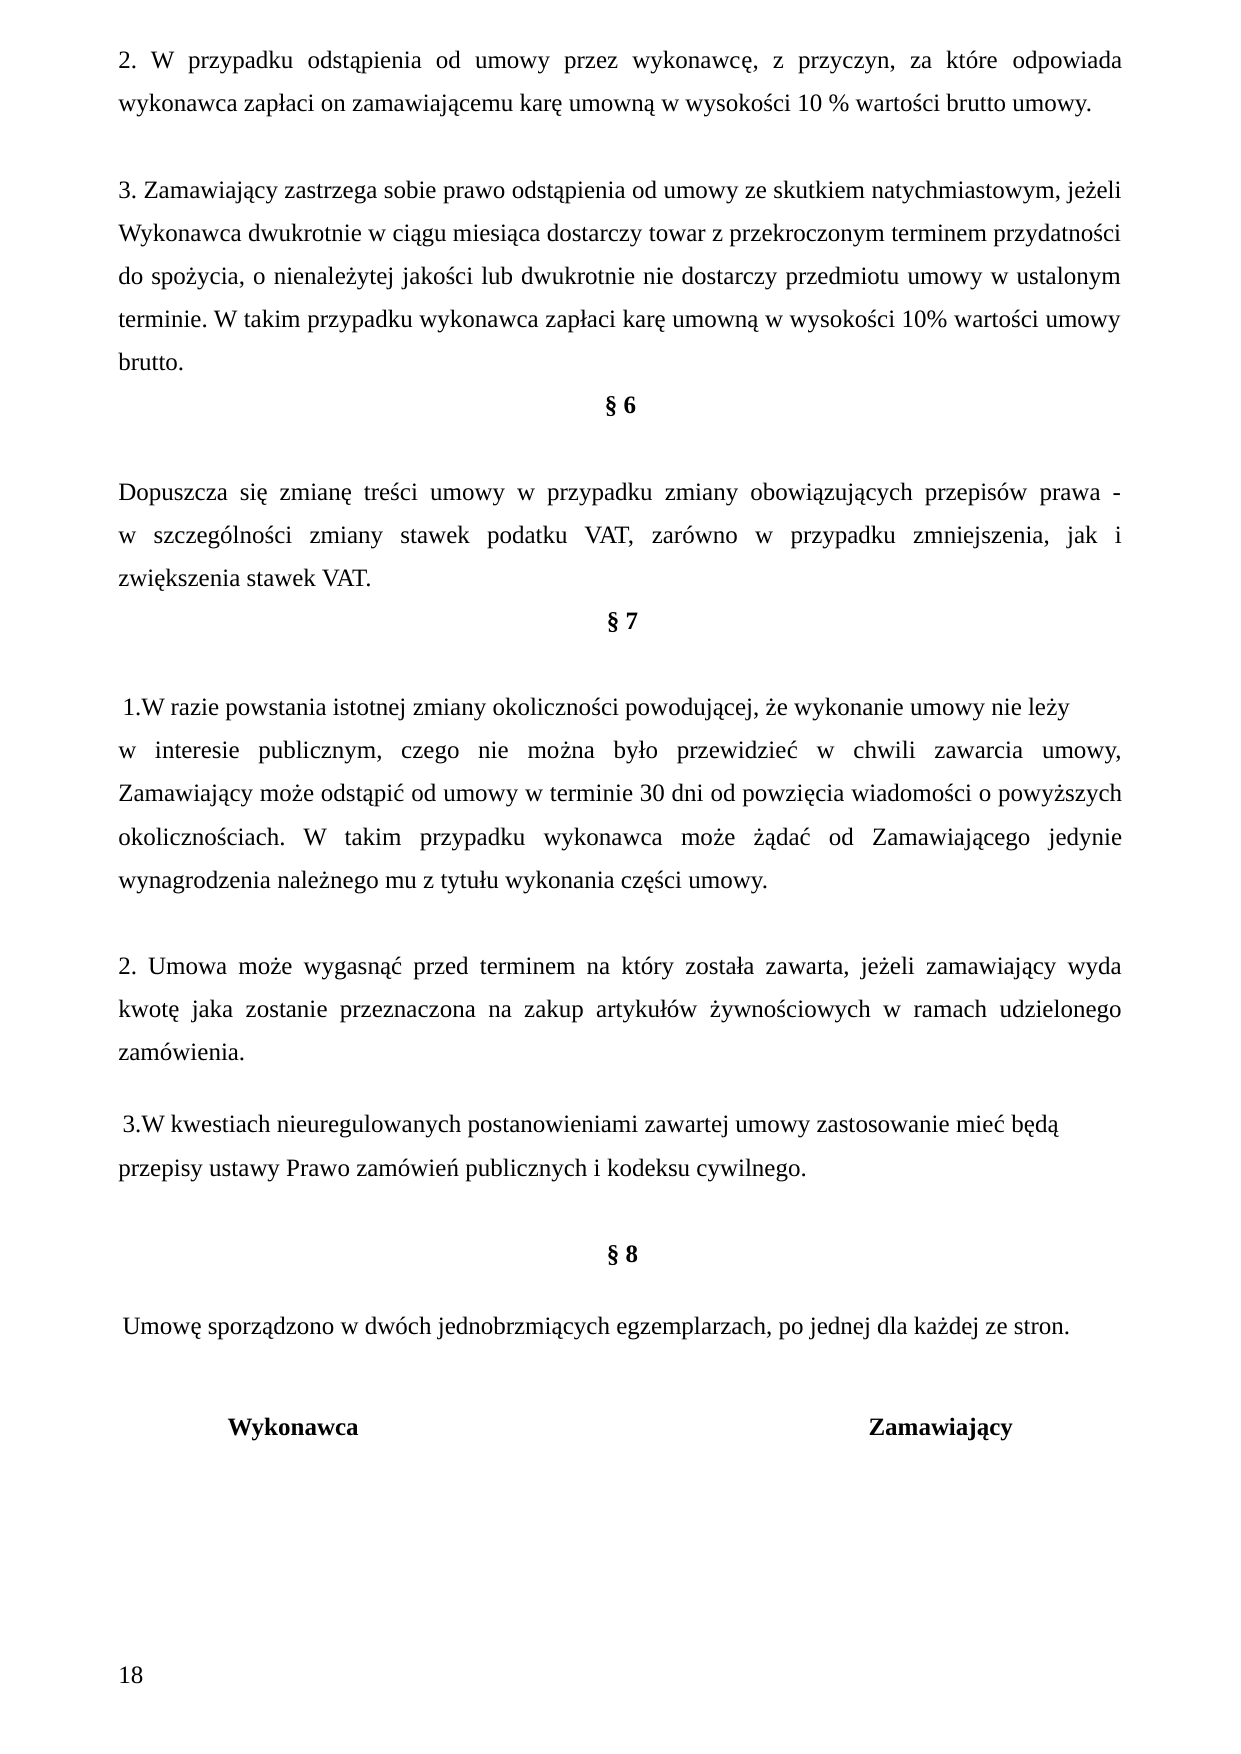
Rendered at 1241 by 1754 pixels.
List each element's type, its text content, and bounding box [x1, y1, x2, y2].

text § 6 [118, 390, 1122, 419]
text 1.W razie powstania istotnej zmiany okoliczności powodującej, że wykonanie umowy nie leży [122, 692, 1122, 721]
text w interesie publicznym, czego nie można było przewidzieć w chwili zawarcia umowy, Zamawiający może odstąpić od umowy w terminie 30 dni od powzięcia wiadomości o powyższych okolicznościach. W takim przypadku wykonawca może żądać od Zamawiającego jedynie wynagrodzenia należnego mu z tytułu wykonania części umowy. [118, 735, 1122, 893]
text Dopuszcza się zmianę treści umowy w przypadku zmiany obowiązujących przepisów prawa - w szczególności zmiany stawek podatku VAT, zarówno w przypadku zmniejszenia, jak i zwiększenia stawek VAT. [118, 477, 1122, 592]
text 3. Zamawiający zastrzega sobie prawo odstąpienia od umowy ze skutkiem natychmiastowym, jeżeli Wykonawca dwukrotnie w ciągu miesiąca dostarczy towar z przekroczonym terminem przydatności do spożycia, o nienależytej jakości lub dwukrotnie nie dostarczy przedmiotu umowy w ustalonym terminie. W takim przypadku wykonawca zapłaci karę umowną w wysokości 10% wartości umowy brutto. [118, 175, 1122, 376]
text 2. W przypadku odstąpienia od umowy przez wykonawcę, z przyczyn, za które odpowiada wykonawca zapłaci on zamawiającemu karę umowną w wysokości 10 % wartości brutto umowy. [118, 45, 1122, 117]
text § 7 [122, 606, 1122, 635]
text 3.W kwestiach nieuregulowanych postanowieniami zawartej umowy zastosowanie mieć będą [122, 1109, 1122, 1138]
text przepisy ustawy Prawo zamówień publicznych i kodeksu cywilnego. [118, 1153, 1122, 1181]
text § 8 [122, 1239, 1122, 1268]
text 2. Umowa może wygasnąć przed terminem na który została zawarta, jeżeli zamawiający wyda kwotę jaka zostanie przeznaczona na zakup artykułów żywnościowych w ramach udzielonego zamówienia. [118, 951, 1122, 1066]
text Wykonawca Zamawiający [118, 1412, 1122, 1441]
text Umowę sporządzono w dwóch jednobrzmiących egzemplarzach, po jednej dla każdej ze stron. [122, 1311, 1122, 1340]
